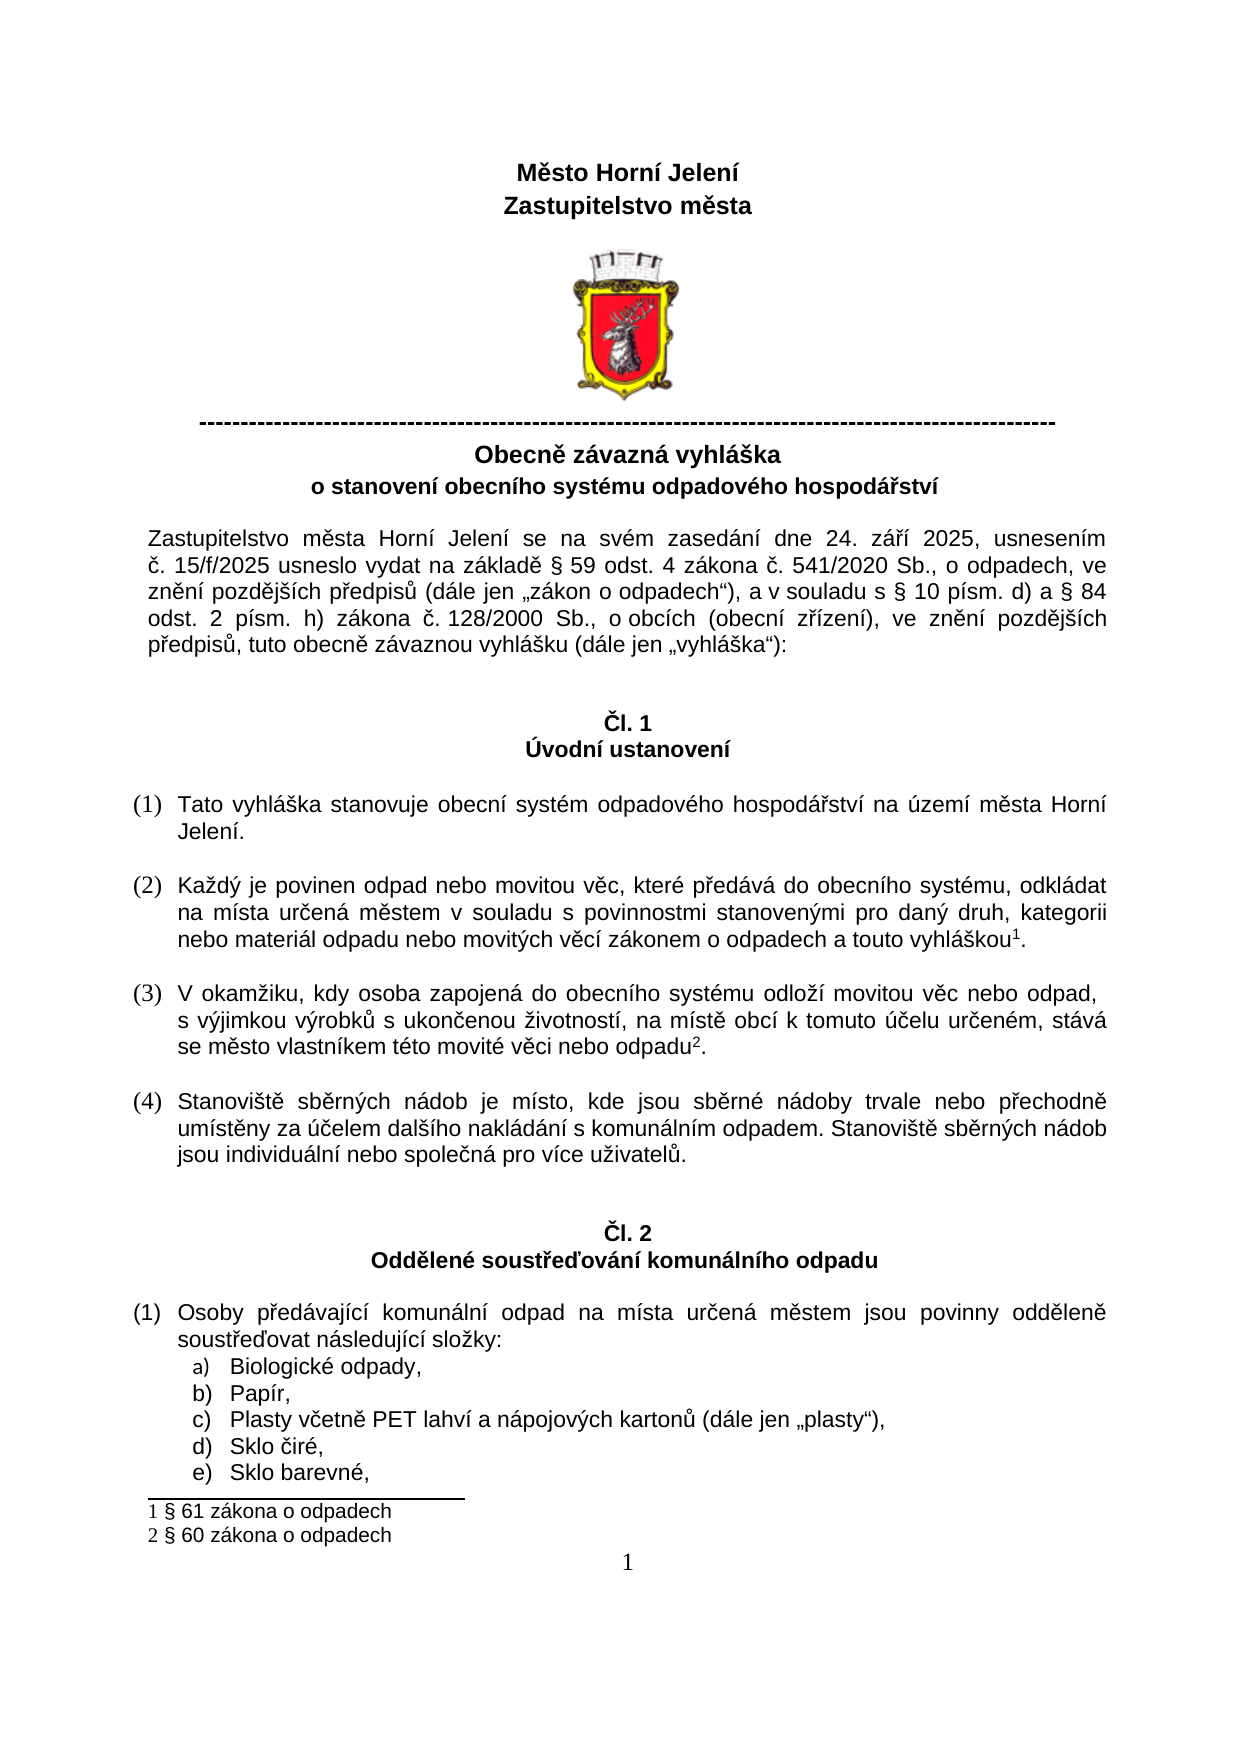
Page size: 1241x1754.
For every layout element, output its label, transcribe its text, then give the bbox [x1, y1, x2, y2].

list § 60 zákona o odpadech [148, 1523, 1107, 1547]
list Plasty včetně PET lahví a nápojových kartonů (dále jen „plasty“), [192, 1406, 1107, 1433]
list Osoby předávající komunální odpad na místa určená městem jsou povinny odděleně soustřeďovat následující složky: [133, 1299, 1107, 1352]
list Sklo barevné, [192, 1459, 1107, 1485]
text Oddělené soustřeďování komunálního odpadu [148, 1247, 1107, 1273]
list V okamžiku, kdy osoba zapojená do obecního systému odloží movitou věc nebo odpad, s výjimkou výrobků s ukončenou životností, na místě obcí k tomuto účelu určeném, stává se město vlastníkem této movité věci nebo odpadu. [133, 978, 1107, 1060]
list Sklo čiré, [192, 1433, 1107, 1459]
text Město Horní Jelení [148, 158, 1107, 186]
text Obecně závazná vyhláška [148, 440, 1107, 468]
text Zastupitelstvo města [148, 191, 1107, 219]
list Stanoviště sběrných nádob je místo, kde jsou sběrné nádoby trvale nebo přechodně umístěny za účelem dalšího nakládání s komunálním odpadem. Stanoviště sběrných nádob jsou individuální nebo společná pro více uživatelů. [133, 1086, 1107, 1167]
text Zastupitelstvo města Horní Jelení se na svém zasedání dne 24. září 2025, usnesením č. 15/f/2025 usneslo vydat na základě § 59 odst. 4 zákona č. 541/2020 Sb., o odpadech, ve znění pozdějších předpisů (dále jen „zákon o odpadech“), a v souladu s § 10 písm. d) a § 84 odst. 2 písm. h) zákona č. 128/2000 Sb., o obcích (obecní zřízení), ve znění pozdějších předpisů, tuto obecně závaznou vyhlášku (dále jen „vyhláška“): [148, 525, 1107, 657]
text Čl. 2 [148, 1220, 1107, 1247]
list § 61 zákona o odpadech [148, 1499, 1107, 1523]
list Papír, [192, 1380, 1107, 1406]
list Biologické odpady, [192, 1352, 1107, 1380]
text Čl. 1 [148, 710, 1107, 736]
text o stanovení obecního systému odpadového hospodářství [148, 473, 1107, 499]
text ------------------------------------------------------------------------------------------------------- [148, 407, 1107, 435]
list Tato vyhláška stanovuje obecní systém odpadového hospodářství na území města Horní Jelení. [133, 789, 1107, 844]
subtitle Úvodní ustanovení [148, 736, 1107, 763]
list Každý je povinen odpad nebo movitou věc, které předává do obecního systému, odkládat na místa určená městem v souladu s povinnostmi stanovenými pro daný druh, kategorii nebo materiál odpadu nebo movitých věcí zákonem o odpadech a touto vyhláškou. [133, 870, 1107, 952]
